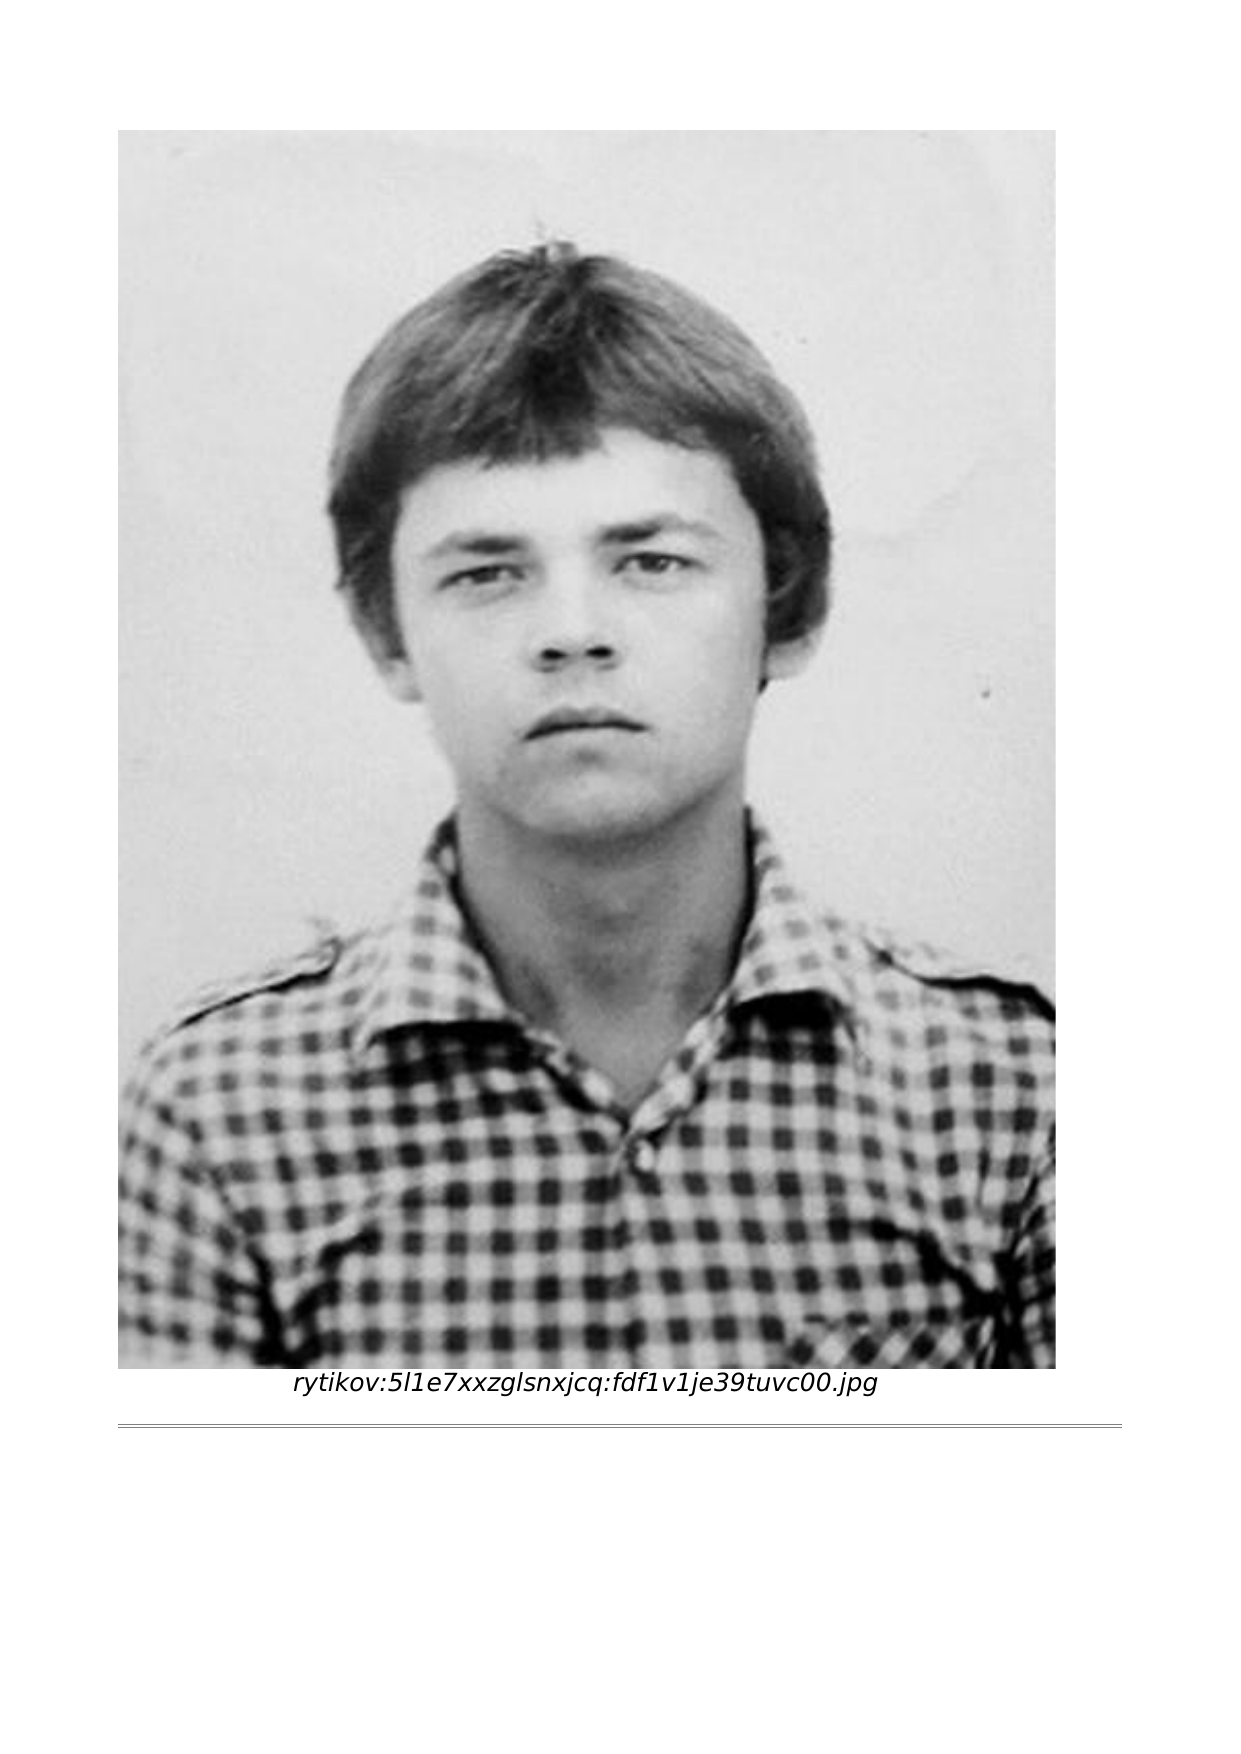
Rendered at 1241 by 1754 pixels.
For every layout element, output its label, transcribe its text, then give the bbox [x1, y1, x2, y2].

picture [118, 130, 1056, 1369]
text rytikov:5l1e7xxzglsnxjcq:fdf1v1je39tuvc00.jpg [118, 1369, 1056, 1397]
